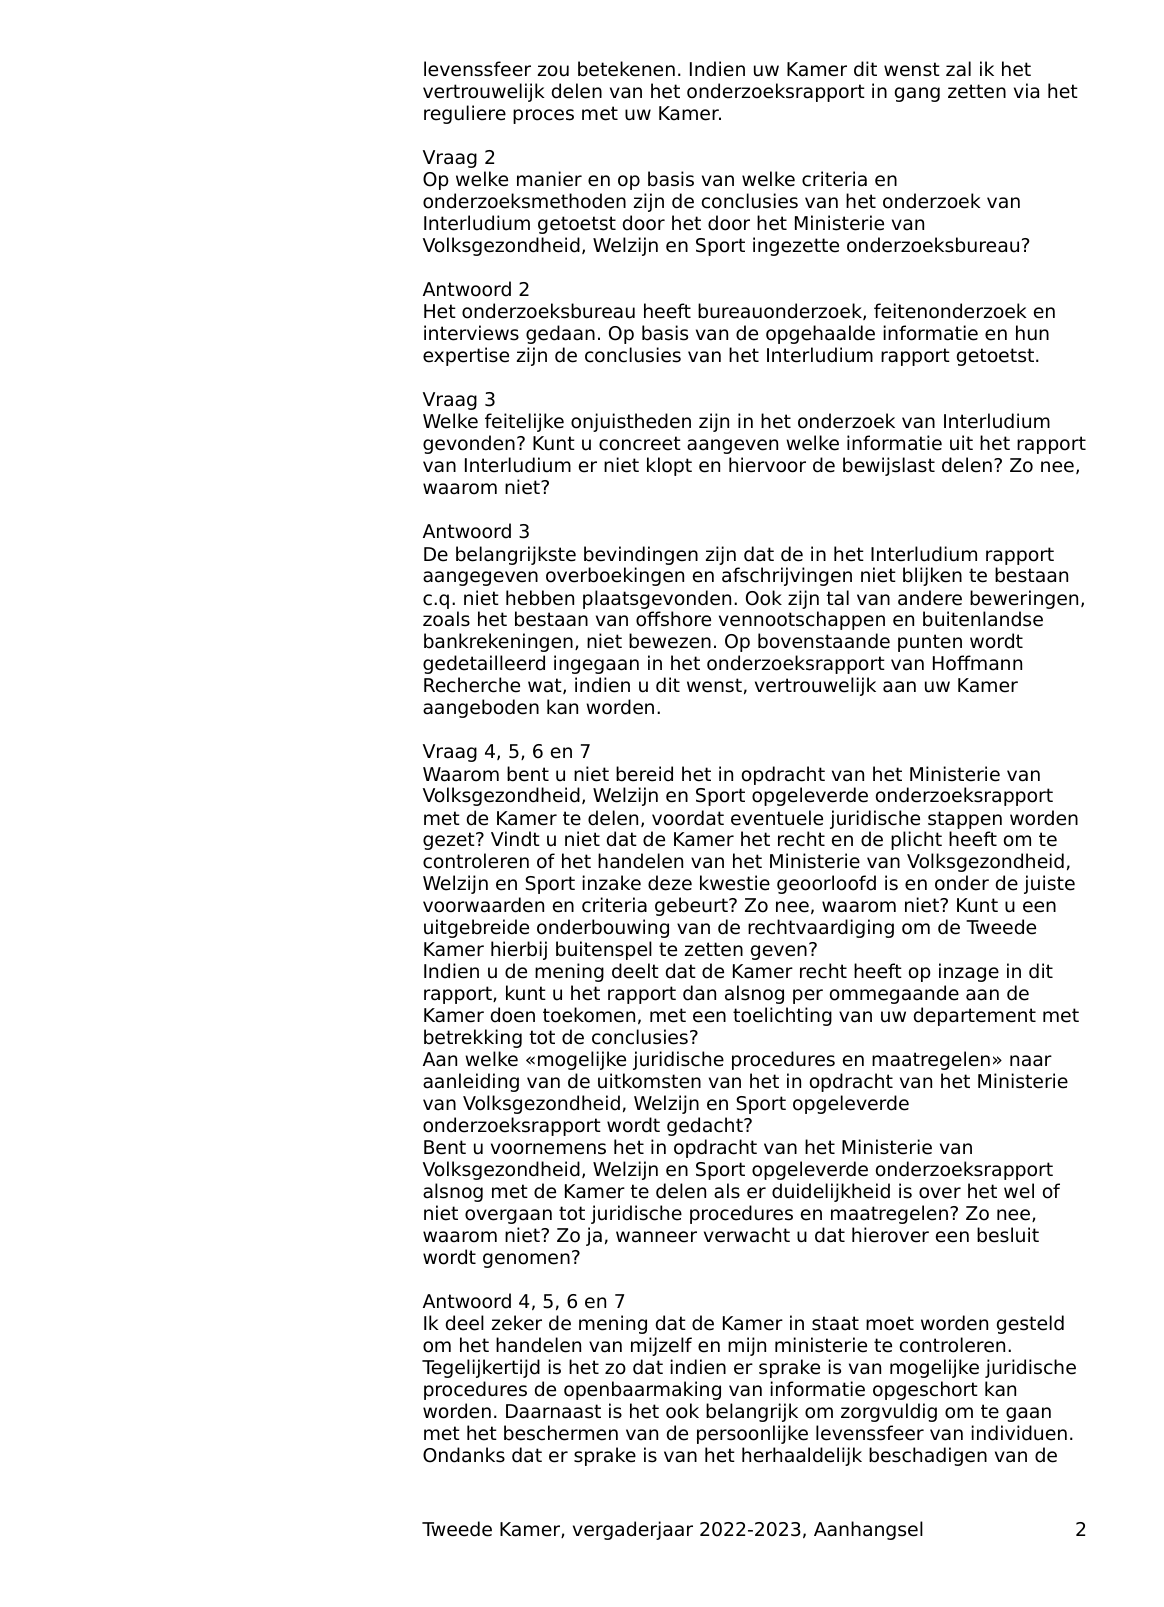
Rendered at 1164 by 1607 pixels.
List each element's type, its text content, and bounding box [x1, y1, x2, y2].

text Bent u voornemens het in opdracht van het Ministerie van Volksgezondheid, Welzijn en Sport opgeleverde onderzoeksrapport alsnog met de Kamer te delen als er duidelijkheid is over het wel of niet overgaan tot juridische procedures en maatregelen? Zo nee, waarom niet? Zo ja, wanneer verwacht u dat hierover een besluit wordt genomen? [422, 1137, 1087, 1269]
text Antwoord 4, 5, 6 en 7 [422, 1291, 1087, 1313]
text Antwoord 2 [422, 279, 1087, 301]
text Het onderzoeksbureau heeft bureauonderzoek, feitenonderzoek en interviews gedaan. Op basis van de opgehaalde informatie en hun expertise zijn de conclusies van het Interludium rapport getoetst. [422, 301, 1087, 367]
text levenssfeer zou betekenen. Indien uw Kamer dit wenst zal ik het vertrouwelijk delen van het onderzoeksrapport in gang zetten via het reguliere proces met uw Kamer. [422, 59, 1087, 125]
text Antwoord 3 [422, 521, 1087, 543]
text De belangrijkste bevindingen zijn dat de in het Interludium rapport aangegeven overboekingen en afschrijvingen niet blijken te bestaan c.q. niet hebben plaatsgevonden. Ook zijn tal van andere beweringen, zoals het bestaan van offshore vennootschappen en buitenlandse bankrekeningen, niet bewezen. Op bovenstaande punten wordt gedetailleerd ingegaan in het onderzoeksrapport van Hoffmann Recherche wat, indien u dit wenst, vertrouwelijk aan uw Kamer aangeboden kan worden. [422, 543, 1087, 719]
text Vraag 2 [422, 147, 1087, 169]
text Aan welke «mogelijke juridische procedures en maatregelen» naar aanleiding van de uitkomsten van het in opdracht van het Ministerie van Volksgezondheid, Welzijn en Sport opgeleverde onderzoeksrapport wordt gedacht? [422, 1049, 1087, 1137]
text Ik deel zeker de mening dat de Kamer in staat moet worden gesteld om het handelen van mijzelf en mijn ministerie te controleren. Tegelijkertijd is het zo dat indien er sprake is van mogelijke juridische procedures de openbaarmaking van informatie opgeschort kan worden. Daarnaast is het ook belangrijk om zorgvuldig om te gaan met het beschermen van de persoonlijke levenssfeer van individuen. Ondanks dat er sprake is van het herhaaldelijk beschadigen van de [422, 1313, 1087, 1467]
text Op welke manier en op basis van welke criteria en onderzoeksmethoden zijn de conclusies van het onderzoek van Interludium getoetst door het door het Ministerie van Volksgezondheid, Welzijn en Sport ingezette onderzoeksbureau? [422, 169, 1087, 257]
text Welke feitelijke onjuistheden zijn in het onderzoek van Interludium gevonden? Kunt u concreet aangeven welke informatie uit het rapport van Interludium er niet klopt en hiervoor de bewijslast delen? Zo nee, waarom niet? [422, 411, 1087, 499]
text Indien u de mening deelt dat de Kamer recht heeft op inzage in dit rapport, kunt u het rapport dan alsnog per ommegaande aan de Kamer doen toekomen, met een toelichting van uw departement met betrekking tot de conclusies? [422, 961, 1087, 1049]
text Vraag 4, 5, 6 en 7 [422, 741, 1087, 763]
text Waarom bent u niet bereid het in opdracht van het Ministerie van Volksgezondheid, Welzijn en Sport opgeleverde onderzoeksrapport met de Kamer te delen, voordat eventuele juridische stappen worden gezet? Vindt u niet dat de Kamer het recht en de plicht heeft om te controleren of het handelen van het Ministerie van Volksgezondheid, Welzijn en Sport inzake deze kwestie geoorloofd is en onder de juiste voorwaarden en criteria gebeurt? Zo nee, waarom niet? Kunt u een uitgebreide onderbouwing van de rechtvaardiging om de Tweede Kamer hierbij buitenspel te zetten geven? [422, 763, 1087, 961]
text Vraag 3 [422, 389, 1087, 411]
